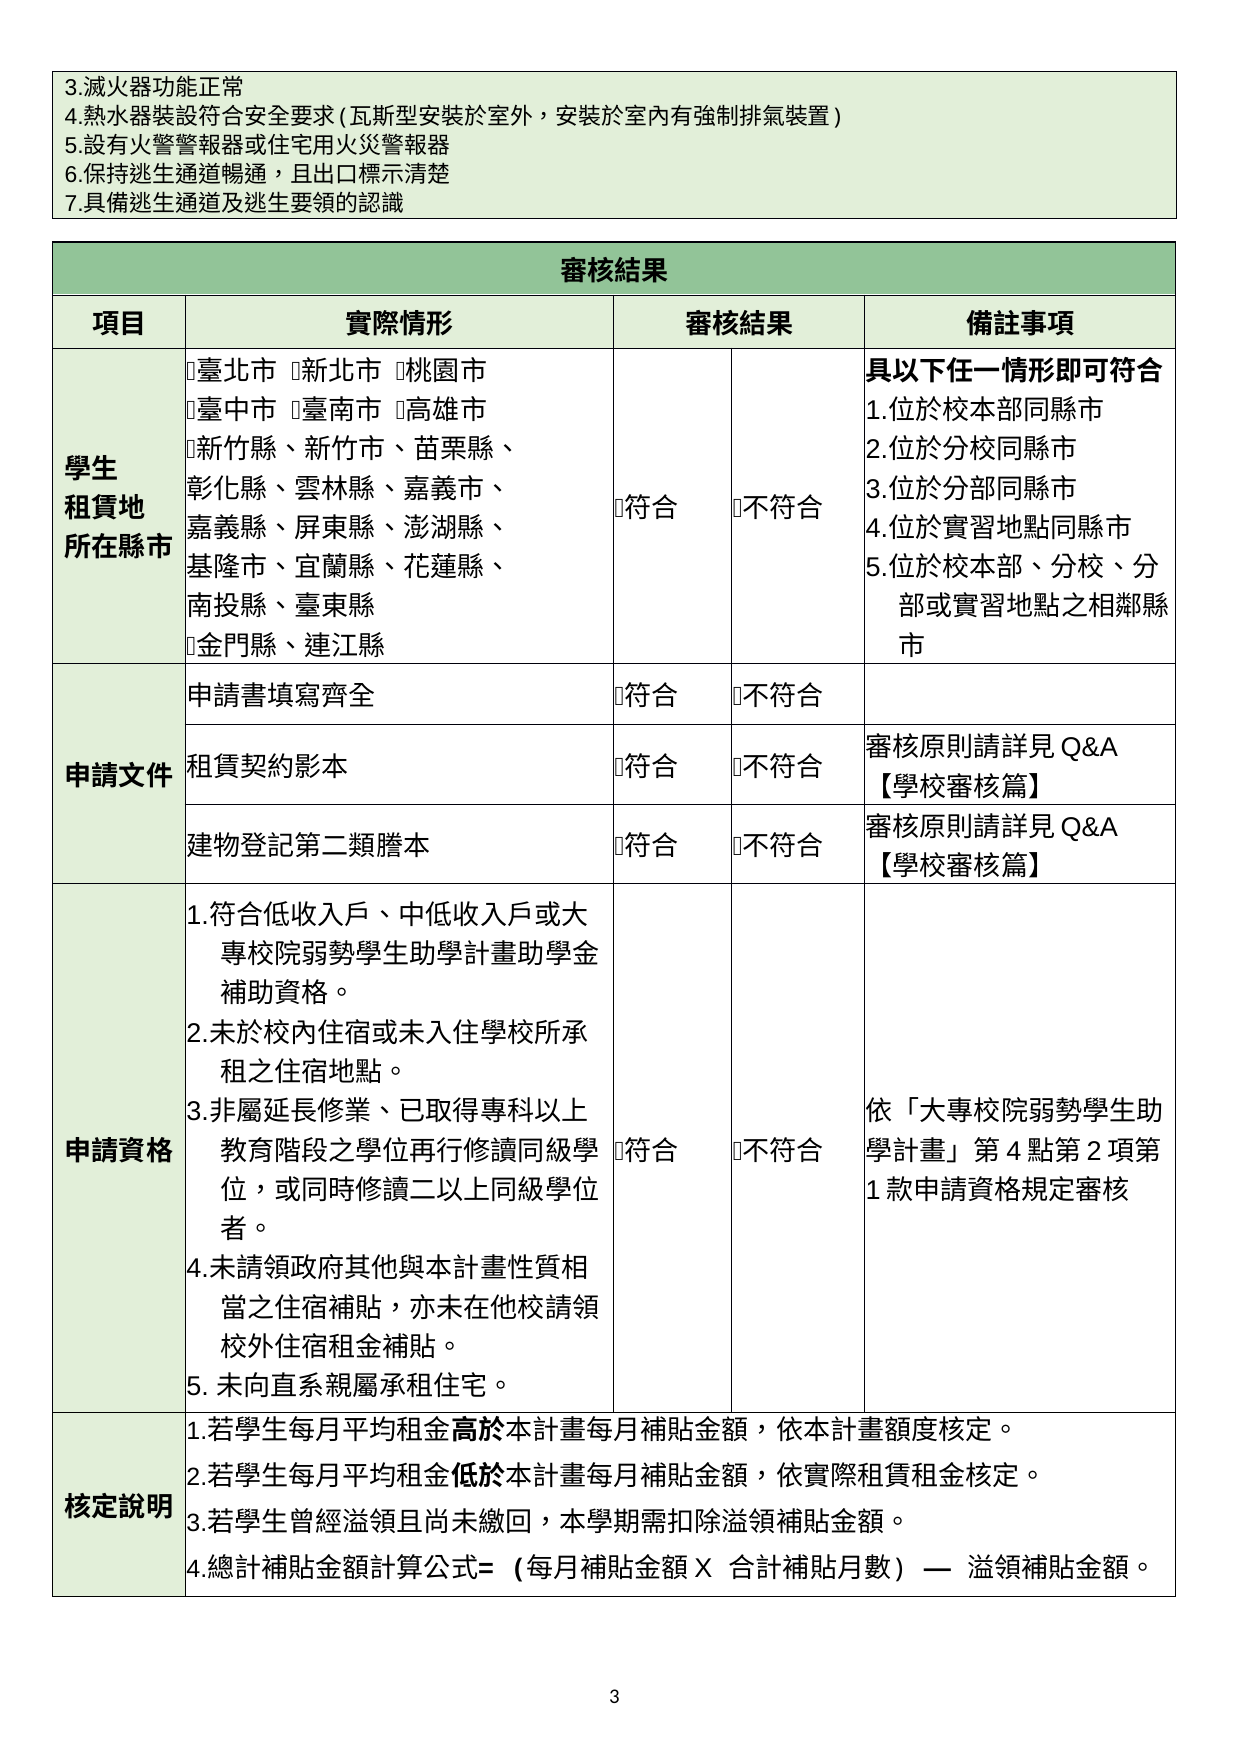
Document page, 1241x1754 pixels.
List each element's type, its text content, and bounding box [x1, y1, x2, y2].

table_cell 符合 [614, 664, 731, 724]
table_cell 申請資格 [53, 884, 185, 1412]
table_cell 租賃契約影本 [186, 725, 613, 804]
table_cell 符合 [614, 805, 731, 883]
table_cell 不符合 [732, 725, 864, 804]
table_header 審核結果 [53, 243, 1175, 294]
table_cell 申請文件 [53, 664, 185, 883]
table_cell 1.符合低收入戶、中低收入戶或大專校院弱勢學生助學計畫助學金補助資格。 2.未於校內住宿或未入住學校所承租之住宿地點。 3.非屬延長修業、已取得專科以上教育階段之學位再行修讀同級學位，或同時修讀二以上同級學位者。 4.未請領政府其他與本計畫性質相當之住宿補貼，亦未在他校請領校外住宿租金補貼。 5. 未向直系親屬承租住宅。 [186, 884, 613, 1412]
table_cell 審核原則請詳見Q&A 【學校審核篇】 [865, 805, 1175, 883]
table_cell 申請書填寫齊全 [186, 664, 613, 724]
table_cell 建物登記第二類謄本 [186, 805, 613, 883]
table_cell 符合 [614, 884, 731, 1412]
table_cell 實際情形 [186, 296, 613, 348]
table_cell 不符合 [732, 805, 864, 883]
table_cell [865, 664, 1175, 724]
table_cell 不符合 [732, 664, 864, 724]
table_cell 符合 [614, 349, 731, 663]
table_cell 項目 [53, 296, 185, 348]
table_cell 不符合 [732, 349, 864, 663]
table_cell 若學生每月平均租金高於本計畫每月補貼金額，依本計畫額度核定。 若學生每月平均租金低於本計畫每月補貼金額，依實際租賃租金核定。 若學生曾經溢領且尚未繳回，本學期需扣除溢領補貼金額。 總計補貼金額計算公式= (每月補貼金額X 合計補貼月數) ― 溢領補貼金額。 [186, 1413, 1175, 1596]
table_cell 審核原則請詳見Q&A 【學校審核篇】 [865, 725, 1175, 804]
table_cell 具以下任一情形即可符合 1.位於校本部同縣市 2.位於分校同縣市 3.位於分部同縣市 4.位於實習地點同縣市 5.位於校本部、分校、分部或實習地點之相鄰縣市 [865, 349, 1175, 663]
table_cell 不符合 [732, 884, 864, 1412]
table_cell 核定說明 [53, 1413, 185, 1596]
table_cell 建築物具有共同門禁管制出入口且具鎖具 建築物內或週邊停車場所設有照明 滅火器功能正常 熱水器裝設符合安全要求(瓦斯型安裝於室外，安裝於室內有強制排氣裝置) 設有火警警報器或住宅用火災警報器 保持逃生通道暢通，且出口標示清楚 具備逃生通道及逃生要領的認識 [53, 72, 1176, 218]
table_cell 臺北市 新北市 桃園市 臺中市 臺南市 高雄市 新竹縣、新竹市、苗栗縣、 彰化縣、雲林縣、嘉義市、 嘉義縣、屏東縣、澎湖縣、 基隆市、宜蘭縣、花蓮縣、 南投縣、臺東縣 金門縣、連江縣 [186, 349, 613, 663]
table_cell 備註事項 [865, 296, 1175, 348]
table_cell 學生 租賃地 所在縣市 [53, 349, 185, 663]
table_cell 依「大專校院弱勢學生助學計畫」第4點第2項第1款申請資格規定審核 [865, 884, 1175, 1412]
table_cell 符合 [614, 725, 731, 804]
table_cell 審核結果 [614, 296, 864, 348]
